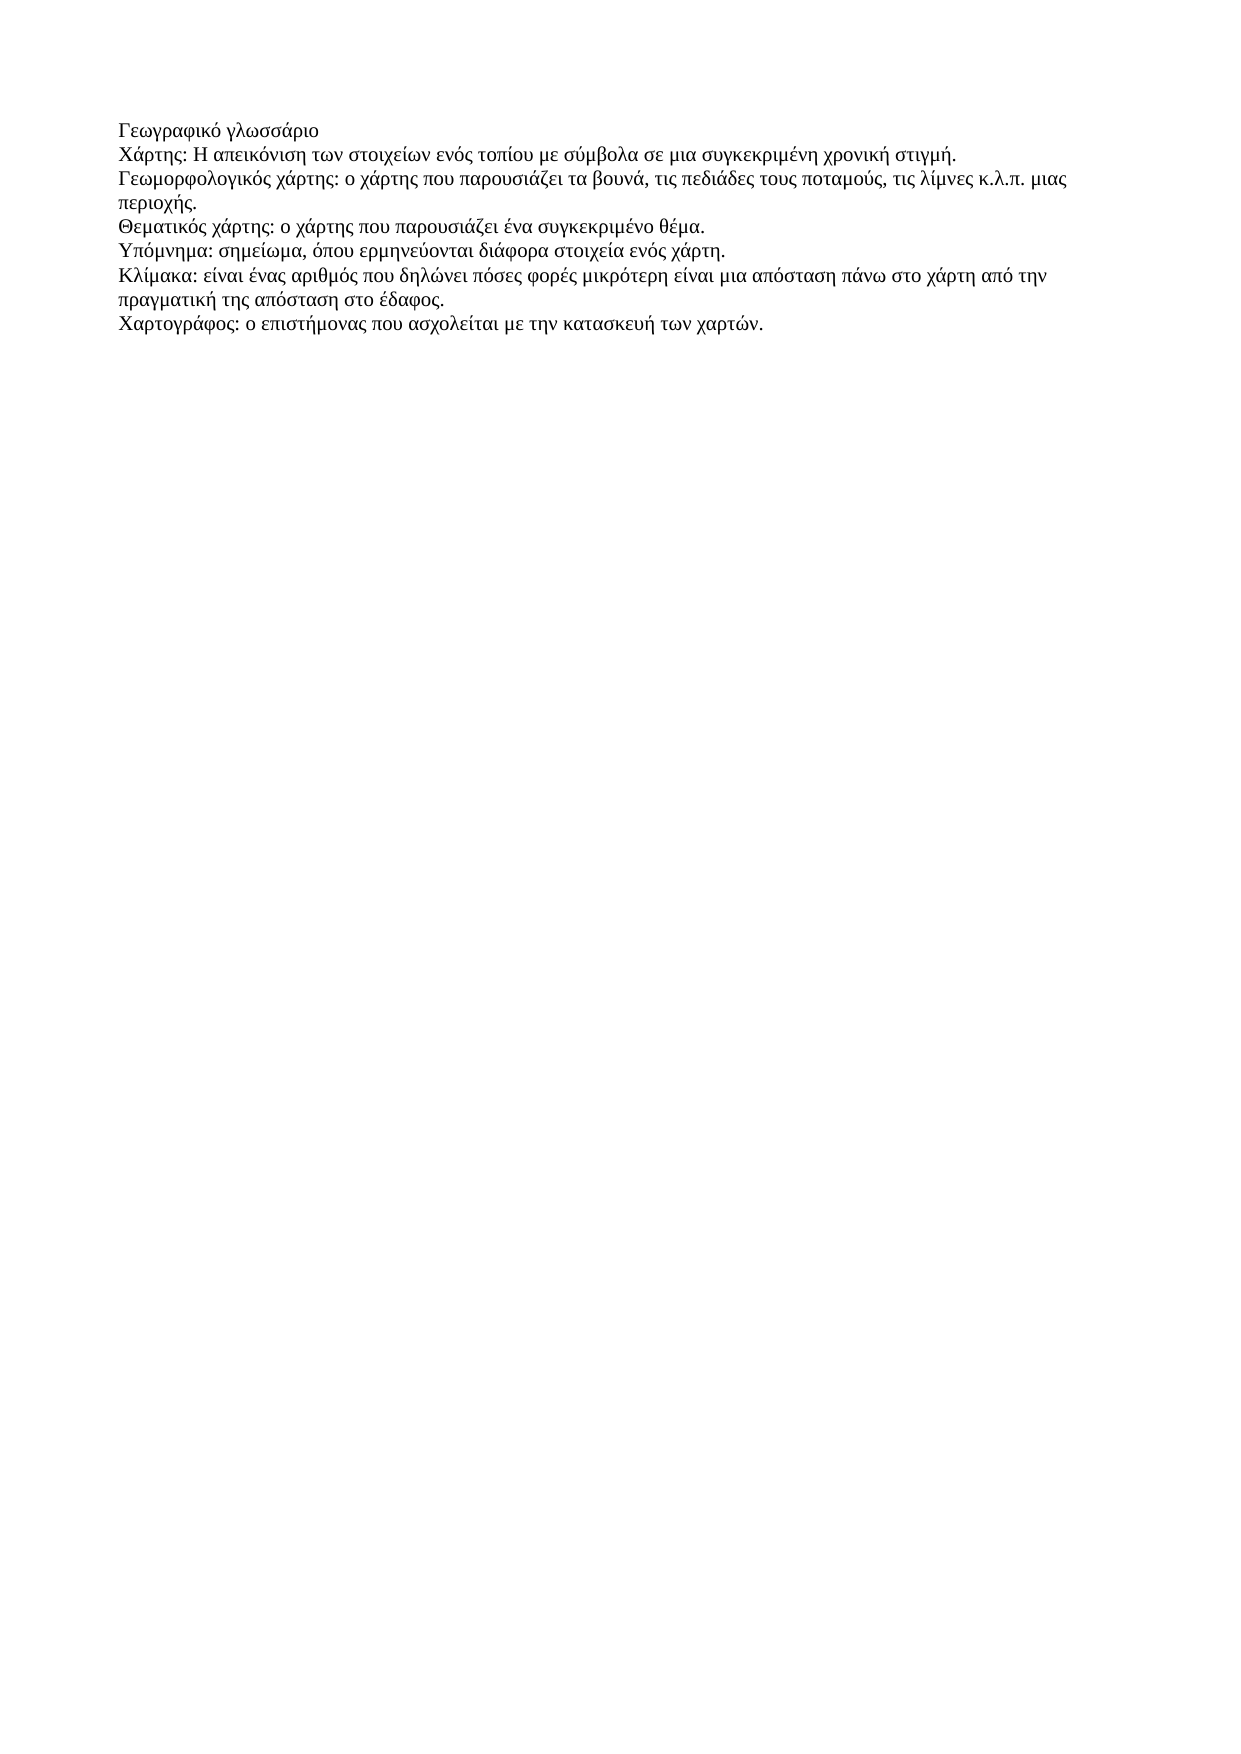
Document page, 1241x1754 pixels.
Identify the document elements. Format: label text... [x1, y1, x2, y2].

text Θεματικός χάρτης: ο χάρτης που παρουσιάζει ένα συγκεκριμένο θέμα. [118, 214, 1122, 238]
text Χάρτης: Η απεικόνιση των στοιχείων ενός τοπίου με σύμβολα σε μια συγκεκριμένη χρονική στιγμή. [118, 142, 1122, 166]
text Γεωμορφολογικός χάρτης: ο χάρτης που παρουσιάζει τα βουνά, τις πεδιάδες τους ποταμούς, τις λίμνες κ.λ.π. μιας περιοχής. [118, 166, 1122, 214]
text Χαρτογράφος: ο επιστήμονας που ασχολείται με την κατασκευή των χαρτών. [118, 311, 1122, 335]
text Κλίμακα: είναι ένας αριθμός που δηλώνει πόσες φορές μικρότερη είναι μια απόσταση πάνω στο χάρτη από την πραγματική της απόσταση στο έδαφος. [118, 262, 1122, 311]
text Υπόμνημα: σημείωμα, όπου ερμηνεύονται διάφορα στοιχεία ενός χάρτη. [118, 238, 1122, 262]
text Γεωγραφικό γλωσσάριο [118, 118, 1122, 142]
